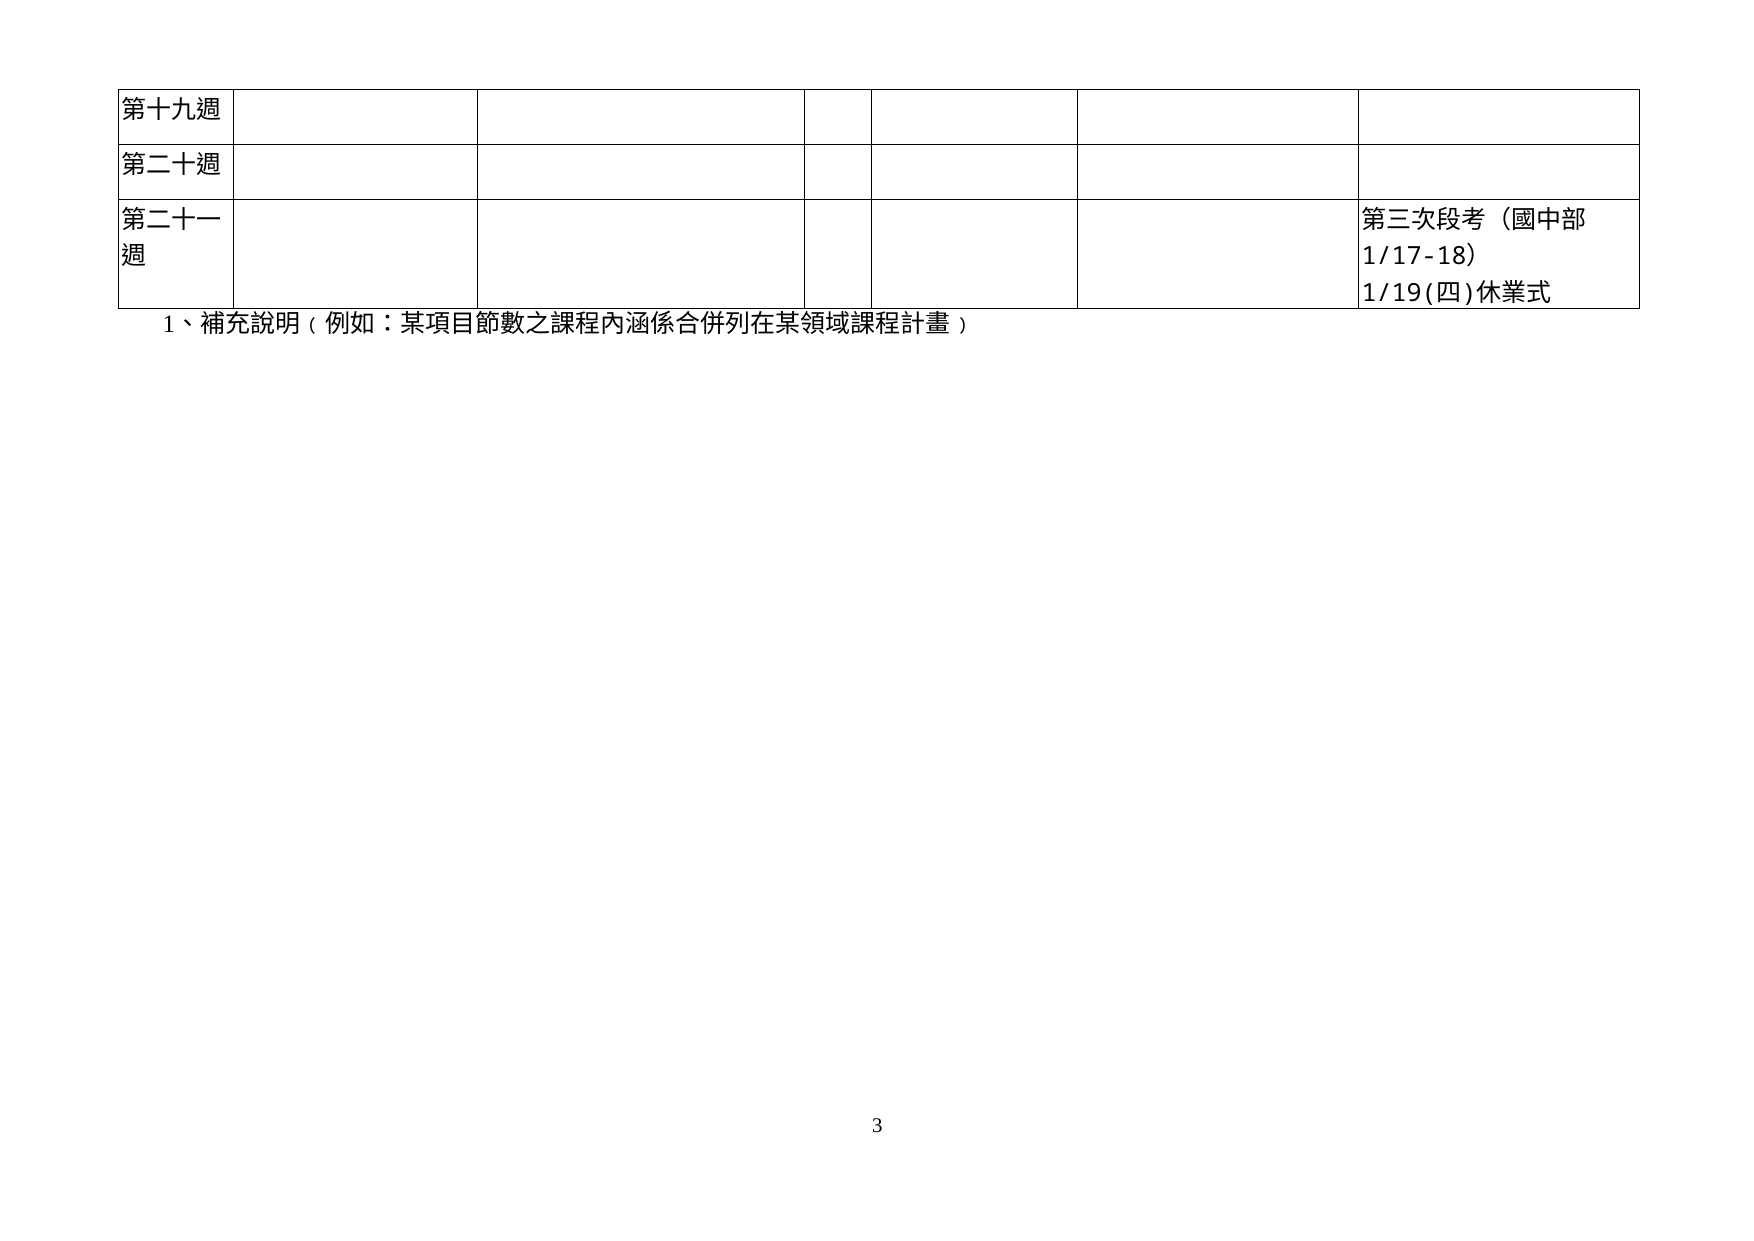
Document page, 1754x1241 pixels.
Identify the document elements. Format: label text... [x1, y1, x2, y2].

table_cell [478, 200, 804, 308]
table_cell [872, 200, 1077, 308]
table_cell [478, 145, 804, 198]
table_cell 第三次段考（國中部1/17-18） 1/19(四)休業式 [1359, 200, 1639, 308]
table_cell [234, 145, 477, 198]
table_cell 第二十週 [119, 145, 233, 198]
table_cell [805, 90, 871, 143]
table_cell [805, 145, 871, 198]
table_cell [234, 90, 477, 143]
table_cell [805, 200, 871, 308]
table_cell [872, 90, 1077, 143]
table_cell [1078, 90, 1358, 143]
table_cell [1078, 200, 1358, 308]
table_cell [234, 200, 477, 308]
table_cell [478, 90, 804, 143]
list 補充說明﹙例如：某項目節數之課程內涵係合併列在某領域課程計畫﹚ [162, 309, 1636, 338]
table_cell [1078, 145, 1358, 198]
table_cell [1359, 90, 1639, 143]
table_cell 第十九週 [119, 90, 233, 143]
table_cell [1359, 145, 1639, 198]
table_cell 第二十一週 [119, 200, 233, 308]
table_cell [872, 145, 1077, 198]
